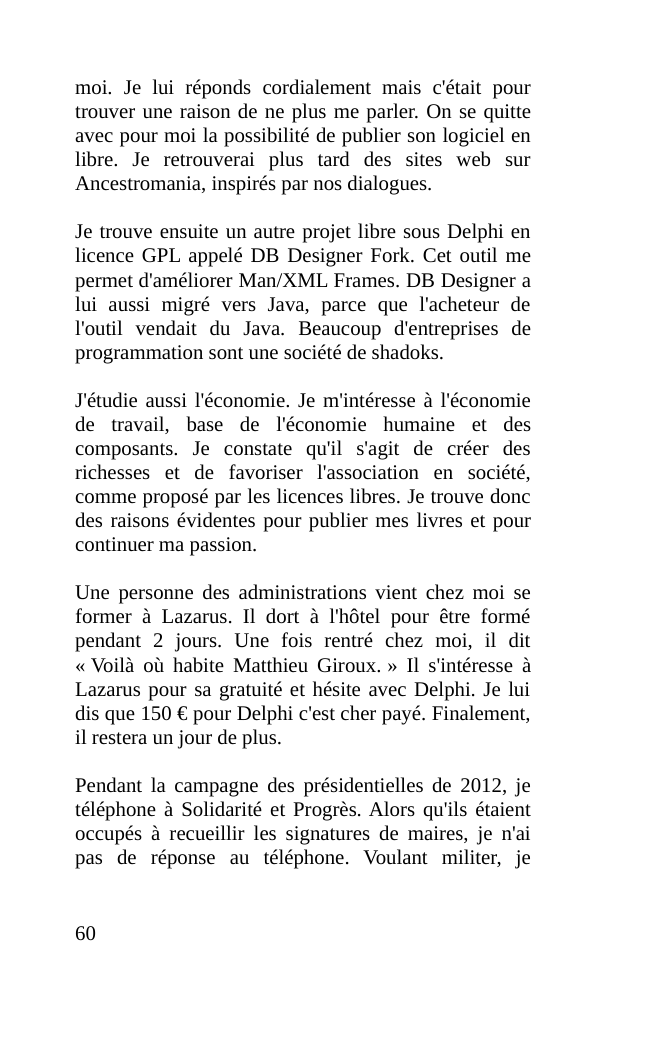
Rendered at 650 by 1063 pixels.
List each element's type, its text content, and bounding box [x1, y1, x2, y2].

text Une personne des administrations vient chez moi se former à Lazarus. Il dort à l'hôtel pour être formé pendant 2 jours. Une fois rentré chez moi, il dit « Voilà où habite Matthieu Giroux. » Il s'intéresse à Lazarus pour sa gratuité et hésite avec Delphi. Je lui dis que 150 € pour Delphi c'est cher payé. Finalement, il restera un jour de plus. [75, 580, 531, 749]
text moi. Je lui réponds cordialement mais c'était pour trouver une raison de ne plus me parler. On se quitte avec pour moi la possibilité de publier son logiciel en libre. Je retrouverai plus tard des sites web sur Ancestromania, inspirés par nos dialogues. [75, 75, 531, 195]
text Je trouve ensuite un autre projet libre sous Delphi en licence GPL appelé DB Designer Fork. Cet outil me permet d'améliorer Man/XML Frames. DB Designer a lui aussi migré vers Java, parce que l'acheteur de l'outil vendait du Java. Beaucoup d'entreprises de programmation sont une société de shadoks. [75, 219, 531, 364]
text Pendant la campagne des présidentielles de 2012, je téléphone à Solidarité et Progrès. Alors qu'ils étaient occupés à recueillir les signatures de maires, je n'ai pas de réponse au téléphone. Voulant militer, je [75, 773, 531, 869]
text J'étudie aussi l'économie. Je m'intéresse à l'économie de travail, base de l'économie humaine et des composants. Je constate qu'il s'agit de créer des richesses et de favoriser l'association en société, comme proposé par les licences libres. Je trouve donc des raisons évidentes pour publier mes livres et pour continuer ma passion. [75, 388, 531, 556]
